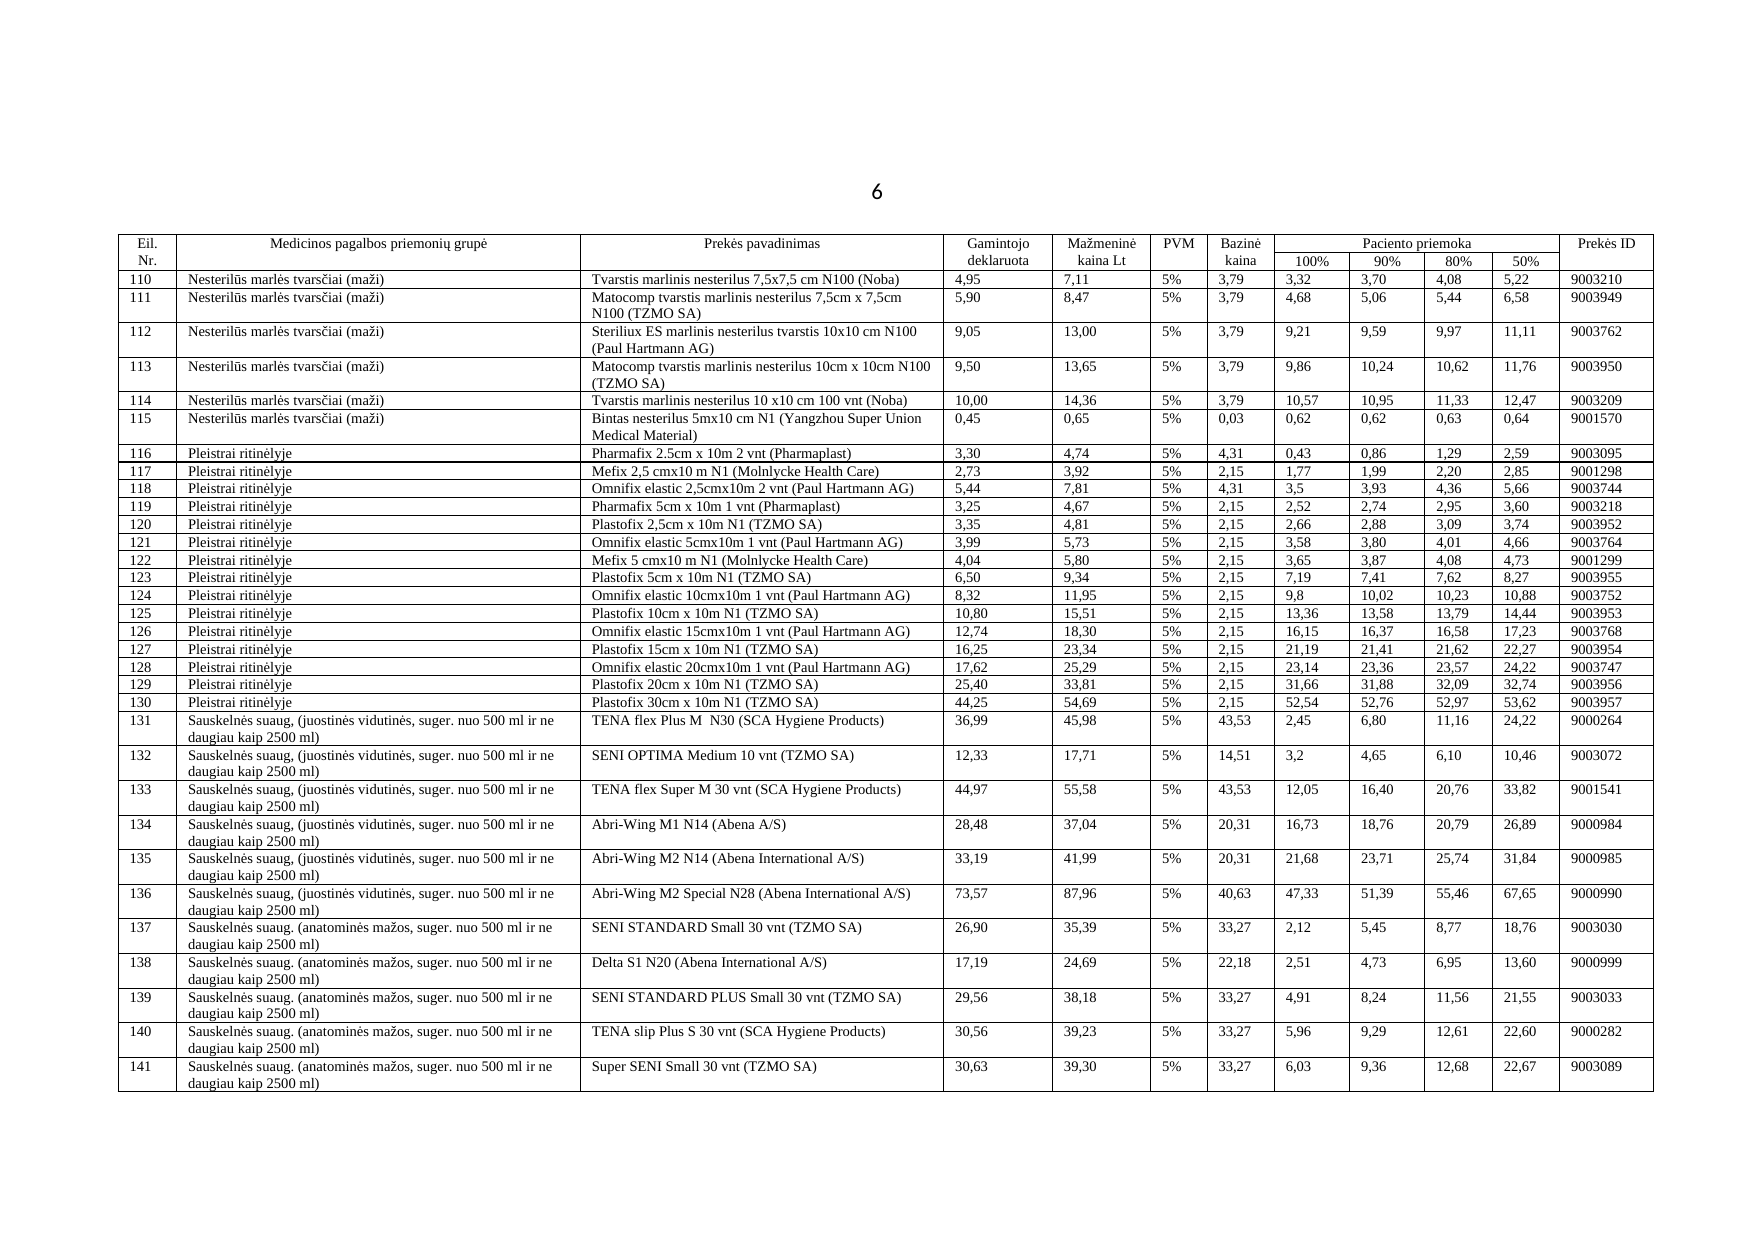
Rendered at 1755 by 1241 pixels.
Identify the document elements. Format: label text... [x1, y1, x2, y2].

table_cell 141 [119, 1058, 176, 1091]
table_cell 0,62 [1275, 410, 1349, 443]
table_cell 23,14 [1275, 658, 1349, 675]
table_cell 23,57 [1425, 658, 1492, 675]
table_cell 20,31 [1208, 850, 1274, 884]
table_cell 2,66 [1275, 516, 1349, 533]
table_cell Omnifix elastic 15cmx10m 1 vnt (Paul Hartmann AG) [581, 623, 943, 639]
table_cell 137 [119, 919, 176, 953]
table_cell 11,33 [1425, 392, 1492, 409]
table_cell 130 [119, 694, 176, 711]
table_cell 5% [1151, 480, 1207, 497]
table_cell 3,80 [1350, 534, 1424, 550]
table_cell 5,96 [1275, 1023, 1349, 1057]
table_cell 5% [1151, 885, 1207, 918]
table_cell 122 [119, 551, 176, 568]
table_cell 3,35 [944, 516, 1052, 533]
table_cell 9003089 [1560, 1058, 1653, 1091]
table_cell 40,63 [1208, 885, 1274, 918]
table_cell 1,77 [1275, 463, 1349, 479]
table_header PVM [1151, 235, 1207, 269]
table_cell Tvarstis marlinis nesterilus 10 x10 cm 100 vnt (Noba) [581, 392, 943, 409]
table_cell 8,27 [1493, 569, 1559, 586]
table_cell Omnifix elastic 10cmx10m 1 vnt (Paul Hartmann AG) [581, 587, 943, 604]
table_cell 52,76 [1350, 694, 1424, 711]
table_cell 9,59 [1350, 323, 1424, 357]
table_cell 5% [1151, 271, 1207, 287]
table_cell 0,86 [1350, 445, 1424, 461]
table_cell SENI STANDARD PLUS Small 30 vnt (TZMO SA) [581, 989, 943, 1022]
table_cell 9000264 [1560, 712, 1653, 745]
table_cell 2,12 [1275, 919, 1349, 953]
table_cell Sauskelnės suaug. (anatominės mažos, suger. nuo 500 ml ir ne daugiau kaip 2500 ml) [177, 919, 580, 953]
table_cell 43,53 [1208, 781, 1274, 814]
table_cell 5% [1151, 445, 1207, 461]
table_cell 51,39 [1350, 885, 1424, 918]
table_cell 26,90 [944, 919, 1052, 953]
table_cell 17,23 [1493, 623, 1559, 639]
table_cell 3,30 [944, 445, 1052, 461]
table_cell Abri-Wing M2 Special N28 (Abena International A/S) [581, 885, 943, 918]
table_cell 5,44 [1425, 289, 1492, 322]
table_cell 17,62 [944, 658, 1052, 675]
table_cell 12,33 [944, 746, 1052, 780]
table_cell 9003744 [1560, 480, 1653, 497]
table_cell 5,90 [944, 289, 1052, 322]
table_cell 3,92 [1053, 463, 1150, 479]
table_cell 135 [119, 850, 176, 884]
table_cell 33,27 [1208, 919, 1274, 953]
table_cell Sauskelnės suaug, (juostinės vidutinės, suger. nuo 500 ml ir ne daugiau kaip 2500 ml) [177, 850, 580, 884]
table_cell TENA flex Plus M N30 (SCA Hygiene Products) [581, 712, 943, 745]
table_cell 0,62 [1350, 410, 1424, 443]
table_cell 9,21 [1275, 323, 1349, 357]
table_cell 2,15 [1208, 641, 1274, 657]
table_cell 5% [1151, 850, 1207, 884]
table_cell 5,45 [1350, 919, 1424, 953]
table_cell 50% [1493, 253, 1559, 269]
table_cell 2,15 [1208, 498, 1274, 515]
table_cell 5% [1151, 516, 1207, 533]
table_cell 30,56 [944, 1023, 1052, 1057]
table_cell 11,16 [1425, 712, 1492, 745]
table_cell 116 [119, 445, 176, 461]
table_cell 132 [119, 746, 176, 780]
table_cell 54,69 [1053, 694, 1150, 711]
table_cell 5% [1151, 498, 1207, 515]
table_cell Pleistrai ritinėlyje [177, 658, 580, 675]
table_cell 52,97 [1425, 694, 1492, 711]
table_cell 3,70 [1350, 271, 1424, 287]
table_cell 23,36 [1350, 658, 1424, 675]
table_cell 37,04 [1053, 816, 1150, 849]
table_cell Mefix 5 cmx10 m N1 (Molnlycke Health Care) [581, 551, 943, 568]
table_cell 9003949 [1560, 289, 1653, 322]
table_cell 4,08 [1425, 551, 1492, 568]
table_cell 9003764 [1560, 534, 1653, 550]
table_cell 22,67 [1493, 1058, 1559, 1091]
table_cell 3,58 [1275, 534, 1349, 550]
table_cell 5% [1151, 989, 1207, 1022]
table_cell 52,54 [1275, 694, 1349, 711]
table_cell Abri-Wing M1 N14 (Abena A/S) [581, 816, 943, 849]
table_cell 13,00 [1053, 323, 1150, 357]
table_cell 43,53 [1208, 712, 1274, 745]
table_cell 8,77 [1425, 919, 1492, 953]
table_cell 3,79 [1208, 392, 1274, 409]
table_cell 67,65 [1493, 885, 1559, 918]
table_cell 4,74 [1053, 445, 1150, 461]
table_cell 5% [1151, 712, 1207, 745]
table_header Eil. Nr. [119, 235, 176, 269]
table_cell Pleistrai ritinėlyje [177, 498, 580, 515]
table_cell 5% [1151, 816, 1207, 849]
table_cell 9003957 [1560, 694, 1653, 711]
table_cell 2,20 [1425, 463, 1492, 479]
table_cell Plastofix 20cm x 10m N1 (TZMO SA) [581, 676, 943, 693]
table_cell Nesterilūs marlės tvarsčiai (maži) [177, 358, 580, 391]
table_cell 10,80 [944, 605, 1052, 622]
table_cell 9003752 [1560, 587, 1653, 604]
table_cell 41,99 [1053, 850, 1150, 884]
table_cell Nesterilūs marlės tvarsčiai (maži) [177, 271, 580, 287]
table_cell 3,5 [1275, 480, 1349, 497]
table_cell Pleistrai ritinėlyje [177, 569, 580, 586]
table_cell Omnifix elastic 2,5cmx10m 2 vnt (Paul Hartmann AG) [581, 480, 943, 497]
table_cell 9003210 [1560, 271, 1653, 287]
table_cell 2,59 [1493, 445, 1559, 461]
table_cell 33,27 [1208, 989, 1274, 1022]
table_cell Sauskelnės suaug, (juostinės vidutinės, suger. nuo 500 ml ir ne daugiau kaip 2500 ml) [177, 746, 580, 780]
table_cell Pharmafix 5cm x 10m 1 vnt (Pharmaplast) [581, 498, 943, 515]
table_cell Matocomp tvarstis marlinis nesterilus 10cm x 10cm N100 (TZMO SA) [581, 358, 943, 391]
table_cell 4,36 [1425, 480, 1492, 497]
table_cell 5% [1151, 587, 1207, 604]
table_cell 9003095 [1560, 445, 1653, 461]
table_cell 20,79 [1425, 816, 1492, 849]
table_cell 9003955 [1560, 569, 1653, 586]
table_cell 5% [1151, 463, 1207, 479]
table_cell Mefix 2,5 cmx10 m N1 (Molnlycke Health Care) [581, 463, 943, 479]
table_cell 2,74 [1350, 498, 1424, 515]
table_cell 35,39 [1053, 919, 1150, 953]
table_cell 9,34 [1053, 569, 1150, 586]
table_cell 33,27 [1208, 1023, 1274, 1057]
table_cell 14,36 [1053, 392, 1150, 409]
table_cell 117 [119, 463, 176, 479]
table_cell 18,76 [1493, 919, 1559, 953]
table_cell 5,66 [1493, 480, 1559, 497]
table_cell 53,62 [1493, 694, 1559, 711]
table_cell Delta S1 N20 (Abena International A/S) [581, 954, 943, 987]
table_cell 9003209 [1560, 392, 1653, 409]
table_cell 4,04 [944, 551, 1052, 568]
table_cell 24,22 [1493, 658, 1559, 675]
table_cell 9,29 [1350, 1023, 1424, 1057]
table_cell 11,56 [1425, 989, 1492, 1022]
table_cell 124 [119, 587, 176, 604]
table_cell Bintas nesterilus 5mx10 cm N1 (Yangzhou Super Union Medical Material) [581, 410, 943, 443]
table_cell 22,60 [1493, 1023, 1559, 1057]
table_cell 20,76 [1425, 781, 1492, 814]
table_cell 25,74 [1425, 850, 1492, 884]
table_cell 4,08 [1425, 271, 1492, 287]
table_cell 9003768 [1560, 623, 1653, 639]
table_cell 5% [1151, 551, 1207, 568]
table_cell 2,15 [1208, 463, 1274, 479]
table_cell 21,41 [1350, 641, 1424, 657]
table_cell Sauskelnės suaug, (juostinės vidutinės, suger. nuo 500 ml ir ne daugiau kaip 2500 ml) [177, 816, 580, 849]
table_cell Abri-Wing M2 N14 (Abena International A/S) [581, 850, 943, 884]
table_cell 33,82 [1493, 781, 1559, 814]
table_cell 13,60 [1493, 954, 1559, 987]
table_cell 1,99 [1350, 463, 1424, 479]
table_cell 47,33 [1275, 885, 1349, 918]
table_cell Nesterilūs marlės tvarsčiai (maži) [177, 323, 580, 357]
table_header Gamintojo deklaruota kaina Lt [944, 235, 1052, 269]
table_cell 2,88 [1350, 516, 1424, 533]
table_cell 5% [1151, 1023, 1207, 1057]
table_cell 126 [119, 623, 176, 639]
table_cell 4,68 [1275, 289, 1349, 322]
table_cell 3,79 [1208, 358, 1274, 391]
table_cell 16,40 [1350, 781, 1424, 814]
table_cell 2,15 [1208, 676, 1274, 693]
table_header Bazinė kaina Lt [1208, 235, 1274, 269]
table_cell 4,91 [1275, 989, 1349, 1022]
table_cell 24,22 [1493, 712, 1559, 745]
table_cell 17,19 [944, 954, 1052, 987]
table_cell 6,80 [1350, 712, 1424, 745]
table_cell 9003954 [1560, 641, 1653, 657]
table_cell 23,34 [1053, 641, 1150, 657]
table_cell 4,95 [944, 271, 1052, 287]
table_cell 3,99 [944, 534, 1052, 550]
table_cell Pleistrai ritinėlyje [177, 534, 580, 550]
table_cell 9001299 [1560, 551, 1653, 568]
table_cell 6,50 [944, 569, 1052, 586]
table_cell 9,50 [944, 358, 1052, 391]
table_cell 6,03 [1275, 1058, 1349, 1091]
table_cell 3,79 [1208, 289, 1274, 322]
table_cell Sauskelnės suaug. (anatominės mažos, suger. nuo 500 ml ir ne daugiau kaip 2500 ml) [177, 989, 580, 1022]
table_cell 9003747 [1560, 658, 1653, 675]
table_cell 2,15 [1208, 694, 1274, 711]
table_cell TENA slip Plus S 30 vnt (SCA Hygiene Products) [581, 1023, 943, 1057]
table_cell 31,66 [1275, 676, 1349, 693]
table_cell SENI STANDARD Small 30 vnt (TZMO SA) [581, 919, 943, 953]
table_cell 21,68 [1275, 850, 1349, 884]
table_cell 2,45 [1275, 712, 1349, 745]
table_cell 21,62 [1425, 641, 1492, 657]
table_cell 45,98 [1053, 712, 1150, 745]
table_cell 16,73 [1275, 816, 1349, 849]
table_cell 7,62 [1425, 569, 1492, 586]
table_cell 25,40 [944, 676, 1052, 693]
table_cell 33,27 [1208, 1058, 1274, 1091]
table_cell 5,22 [1493, 271, 1559, 287]
table_cell 10,00 [944, 392, 1052, 409]
table_cell 36,99 [944, 712, 1052, 745]
table_cell 7,81 [1053, 480, 1150, 497]
table_cell 3,79 [1208, 271, 1274, 287]
table_cell 13,79 [1425, 605, 1492, 622]
table_cell 110 [119, 271, 176, 287]
table_cell 134 [119, 816, 176, 849]
table_cell 9,8 [1275, 587, 1349, 604]
table_cell 4,73 [1493, 551, 1559, 568]
table_cell 4,01 [1425, 534, 1492, 550]
table_cell Pleistrai ritinėlyje [177, 445, 580, 461]
table_cell Plastofix 5cm x 10m N1 (TZMO SA) [581, 569, 943, 586]
table_cell 9003030 [1560, 919, 1653, 953]
table_cell Sauskelnės suaug. (anatominės mažos, suger. nuo 500 ml ir ne daugiau kaip 2500 ml) [177, 1023, 580, 1057]
table_cell 5% [1151, 658, 1207, 675]
table_cell Nesterilūs marlės tvarsčiai (maži) [177, 392, 580, 409]
table_cell Matocomp tvarstis marlinis nesterilus 7,5cm x 7,5cm N100 (TZMO SA) [581, 289, 943, 322]
table_cell 5% [1151, 534, 1207, 550]
table_cell 4,31 [1208, 445, 1274, 461]
table_cell 121 [119, 534, 176, 550]
table_cell 13,58 [1350, 605, 1424, 622]
table_cell 5% [1151, 392, 1207, 409]
table_cell 4,65 [1350, 746, 1424, 780]
table_cell 10,62 [1425, 358, 1492, 391]
table_cell 5% [1151, 605, 1207, 622]
table_cell Plastofix 15cm x 10m N1 (TZMO SA) [581, 641, 943, 657]
table_cell 25,29 [1053, 658, 1150, 675]
table_cell Pleistrai ritinėlyje [177, 605, 580, 622]
table_cell Sauskelnės suaug, (juostinės vidutinės, suger. nuo 500 ml ir ne daugiau kaip 2500 ml) [177, 781, 580, 814]
table_cell Pharmafix 2.5cm x 10m 2 vnt (Pharmaplast) [581, 445, 943, 461]
table_cell Plastofix 30cm x 10m N1 (TZMO SA) [581, 694, 943, 711]
table_cell 5% [1151, 623, 1207, 639]
table_cell 2,95 [1425, 498, 1492, 515]
table_cell 18,76 [1350, 816, 1424, 849]
table_cell 5% [1151, 1058, 1207, 1091]
table_cell 10,24 [1350, 358, 1424, 391]
table_cell 5% [1151, 676, 1207, 693]
table_cell 4,73 [1350, 954, 1424, 987]
table_cell 12,61 [1425, 1023, 1492, 1057]
table_cell 31,88 [1350, 676, 1424, 693]
table_cell 12,74 [944, 623, 1052, 639]
table_cell 5,73 [1053, 534, 1150, 550]
table_cell 21,55 [1493, 989, 1559, 1022]
table_cell 90% [1350, 253, 1424, 269]
table_cell 13,65 [1053, 358, 1150, 391]
table_cell 113 [119, 358, 176, 391]
table_cell 73,57 [944, 885, 1052, 918]
table_cell Pleistrai ritinėlyje [177, 676, 580, 693]
table_cell 11,95 [1053, 587, 1150, 604]
table_cell 9000984 [1560, 816, 1653, 849]
table_cell 2,15 [1208, 534, 1274, 550]
table_cell 9000999 [1560, 954, 1653, 987]
table_cell Pleistrai ritinėlyje [177, 516, 580, 533]
table_cell SENI OPTIMA Medium 10 vnt (TZMO SA) [581, 746, 943, 780]
table_cell 5,44 [944, 480, 1052, 497]
table_cell Pleistrai ritinėlyje [177, 551, 580, 568]
table_cell 5% [1151, 289, 1207, 322]
table_cell 3,65 [1275, 551, 1349, 568]
table_cell 5,06 [1350, 289, 1424, 322]
table_cell 3,93 [1350, 480, 1424, 497]
table_cell 140 [119, 1023, 176, 1057]
table_cell 3,60 [1493, 498, 1559, 515]
table_cell 9000282 [1560, 1023, 1653, 1057]
table_cell 12,47 [1493, 392, 1559, 409]
table_cell Plastofix 2,5cm x 10m N1 (TZMO SA) [581, 516, 943, 533]
table_cell Plastofix 10cm x 10m N1 (TZMO SA) [581, 605, 943, 622]
table_cell 10,88 [1493, 587, 1559, 604]
table_cell 9000985 [1560, 850, 1653, 884]
table_cell 32,74 [1493, 676, 1559, 693]
table_cell 8,32 [944, 587, 1052, 604]
table_cell 9003950 [1560, 358, 1653, 391]
table_cell 80% [1425, 253, 1492, 269]
table_cell 14,44 [1493, 605, 1559, 622]
table_cell TENA flex Super M 30 vnt (SCA Hygiene Products) [581, 781, 943, 814]
table_cell 5% [1151, 410, 1207, 443]
table_cell 127 [119, 641, 176, 657]
table_cell 9,97 [1425, 323, 1492, 357]
table_cell 2,15 [1208, 623, 1274, 639]
table_cell 15,51 [1053, 605, 1150, 622]
table_cell 2,15 [1208, 516, 1274, 533]
table_cell 5% [1151, 358, 1207, 391]
table_cell Super SENI Small 30 vnt (TZMO SA) [581, 1058, 943, 1091]
table_cell 2,52 [1275, 498, 1349, 515]
table_cell 112 [119, 323, 176, 357]
table_cell 0,43 [1275, 445, 1349, 461]
table_cell 10,23 [1425, 587, 1492, 604]
table_cell 6,10 [1425, 746, 1492, 780]
table_cell Omnifix elastic 5cmx10m 1 vnt (Paul Hartmann AG) [581, 534, 943, 550]
table_cell 7,19 [1275, 569, 1349, 586]
table_cell Sauskelnės suaug. (anatominės mažos, suger. nuo 500 ml ir ne daugiau kaip 2500 ml) [177, 954, 580, 987]
table_cell 136 [119, 885, 176, 918]
table_cell 2,15 [1208, 605, 1274, 622]
table_cell 32,09 [1425, 676, 1492, 693]
table_cell 0,64 [1493, 410, 1559, 443]
table_cell 29,56 [944, 989, 1052, 1022]
table_cell 16,25 [944, 641, 1052, 657]
table_cell Nesterilūs marlės tvarsčiai (maži) [177, 289, 580, 322]
table_cell Sauskelnės suaug, (juostinės vidutinės, suger. nuo 500 ml ir ne daugiau kaip 2500 ml) [177, 885, 580, 918]
table_cell 138 [119, 954, 176, 987]
table_cell 12,68 [1425, 1058, 1492, 1091]
table_cell 9003953 [1560, 605, 1653, 622]
table_cell 31,84 [1493, 850, 1559, 884]
table_cell 39,30 [1053, 1058, 1150, 1091]
table_cell 9,86 [1275, 358, 1349, 391]
table_cell 139 [119, 989, 176, 1022]
table_cell Steriliux ES marlinis nesterilus tvarstis 10x10 cm N100 (Paul Hartmann AG) [581, 323, 943, 357]
table_cell 0,03 [1208, 410, 1274, 443]
table_cell 8,47 [1053, 289, 1150, 322]
table_cell 38,18 [1053, 989, 1150, 1022]
table_cell 44,25 [944, 694, 1052, 711]
table_cell Pleistrai ritinėlyje [177, 694, 580, 711]
table_cell 3,32 [1275, 271, 1349, 287]
table_cell 21,19 [1275, 641, 1349, 657]
table_header Prekės ID [1560, 235, 1653, 269]
table_cell 2,15 [1208, 551, 1274, 568]
table_cell 10,02 [1350, 587, 1424, 604]
table_header Mažmeninė kaina Lt [1053, 235, 1150, 269]
table_cell Pleistrai ritinėlyje [177, 463, 580, 479]
table_cell 2,73 [944, 463, 1052, 479]
table_cell 1,29 [1425, 445, 1492, 461]
table_cell 20,31 [1208, 816, 1274, 849]
table_cell 3,79 [1208, 323, 1274, 357]
table_cell 9001570 [1560, 410, 1653, 443]
table_cell 125 [119, 605, 176, 622]
table_cell 24,69 [1053, 954, 1150, 987]
table_cell 3,74 [1493, 516, 1559, 533]
table_cell 18,30 [1053, 623, 1150, 639]
table_cell 9003956 [1560, 676, 1653, 693]
table_cell 4,81 [1053, 516, 1150, 533]
table_cell 5% [1151, 954, 1207, 987]
table_cell 0,63 [1425, 410, 1492, 443]
table_cell 111 [119, 289, 176, 322]
table_cell 7,41 [1350, 569, 1424, 586]
table_cell 39,23 [1053, 1023, 1150, 1057]
table_cell 14,51 [1208, 746, 1274, 780]
table_cell 4,67 [1053, 498, 1150, 515]
table_cell Omnifix elastic 20cmx10m 1 vnt (Paul Hartmann AG) [581, 658, 943, 675]
table_cell 128 [119, 658, 176, 675]
table_cell 10,46 [1493, 746, 1559, 780]
table_cell 6,58 [1493, 289, 1559, 322]
table_cell 16,37 [1350, 623, 1424, 639]
table_cell 2,15 [1208, 569, 1274, 586]
table_cell 120 [119, 516, 176, 533]
table_cell Nesterilūs marlės tvarsčiai (maži) [177, 410, 580, 443]
table_cell 13,36 [1275, 605, 1349, 622]
table_cell 8,24 [1350, 989, 1424, 1022]
table_cell 114 [119, 392, 176, 409]
table_cell 4,31 [1208, 480, 1274, 497]
table_cell 9003218 [1560, 498, 1653, 515]
table_cell 5,80 [1053, 551, 1150, 568]
table_cell 119 [119, 498, 176, 515]
table_cell 10,95 [1350, 392, 1424, 409]
table_cell 5% [1151, 569, 1207, 586]
table_cell 9003762 [1560, 323, 1653, 357]
table_cell 44,97 [944, 781, 1052, 814]
table_cell 30,63 [944, 1058, 1052, 1091]
table_cell 26,89 [1493, 816, 1559, 849]
table_cell 9,36 [1350, 1058, 1424, 1091]
table_cell 2,85 [1493, 463, 1559, 479]
table_cell 3,87 [1350, 551, 1424, 568]
table_cell Pleistrai ritinėlyje [177, 480, 580, 497]
table_cell 5% [1151, 323, 1207, 357]
table_cell 23,71 [1350, 850, 1424, 884]
table_cell 5% [1151, 746, 1207, 780]
table_cell 11,11 [1493, 323, 1559, 357]
table_cell 129 [119, 676, 176, 693]
table_cell 55,46 [1425, 885, 1492, 918]
table_cell 3,09 [1425, 516, 1492, 533]
table_cell 12,05 [1275, 781, 1349, 814]
table_cell 22,27 [1493, 641, 1559, 657]
table_cell 2,15 [1208, 658, 1274, 675]
table_cell 17,71 [1053, 746, 1150, 780]
table_cell 22,18 [1208, 954, 1274, 987]
table_cell Sauskelnės suaug. (anatominės mažos, suger. nuo 500 ml ir ne daugiau kaip 2500 ml) [177, 1058, 580, 1091]
table_header Paciento priemoka [1275, 235, 1559, 252]
table_cell 7,11 [1053, 271, 1150, 287]
table_cell 9001541 [1560, 781, 1653, 814]
table_cell 6,95 [1425, 954, 1492, 987]
table_cell 9003033 [1560, 989, 1653, 1022]
table_cell 9003072 [1560, 746, 1653, 780]
table_cell 0,45 [944, 410, 1052, 443]
table_cell 9001298 [1560, 463, 1653, 479]
table_cell 4,66 [1493, 534, 1559, 550]
table_cell 2,15 [1208, 587, 1274, 604]
table_cell Sauskelnės suaug, (juostinės vidutinės, suger. nuo 500 ml ir ne daugiau kaip 2500 ml) [177, 712, 580, 745]
table_cell 28,48 [944, 816, 1052, 849]
table_cell 3,25 [944, 498, 1052, 515]
table_cell 33,81 [1053, 676, 1150, 693]
table_cell Pleistrai ritinėlyje [177, 623, 580, 639]
table_cell 16,58 [1425, 623, 1492, 639]
table_cell 0,65 [1053, 410, 1150, 443]
table_cell 5% [1151, 919, 1207, 953]
table_cell 9003952 [1560, 516, 1653, 533]
table_header Prekės pavadinimas [581, 235, 943, 269]
table_cell 2,51 [1275, 954, 1349, 987]
table_cell 131 [119, 712, 176, 745]
table_cell Pleistrai ritinėlyje [177, 641, 580, 657]
table_cell 9,05 [944, 323, 1052, 357]
table_cell 3,2 [1275, 746, 1349, 780]
table_cell 133 [119, 781, 176, 814]
table_cell Pleistrai ritinėlyje [177, 587, 580, 604]
table_header Medicinos pagalbos priemonių grupė [177, 235, 580, 269]
table_cell 123 [119, 569, 176, 586]
table_cell 5% [1151, 694, 1207, 711]
table_cell 87,96 [1053, 885, 1150, 918]
table_cell 118 [119, 480, 176, 497]
table_cell 33,19 [944, 850, 1052, 884]
table_cell 16,15 [1275, 623, 1349, 639]
table_cell 5% [1151, 781, 1207, 814]
table_cell 10,57 [1275, 392, 1349, 409]
table_cell Tvarstis marlinis nesterilus 7,5x7,5 cm N100 (Noba) [581, 271, 943, 287]
table_cell 55,58 [1053, 781, 1150, 814]
table_cell 115 [119, 410, 176, 443]
table_cell 5% [1151, 641, 1207, 657]
table_cell 11,76 [1493, 358, 1559, 391]
table_cell 9000990 [1560, 885, 1653, 918]
table_cell 100% [1275, 253, 1349, 269]
